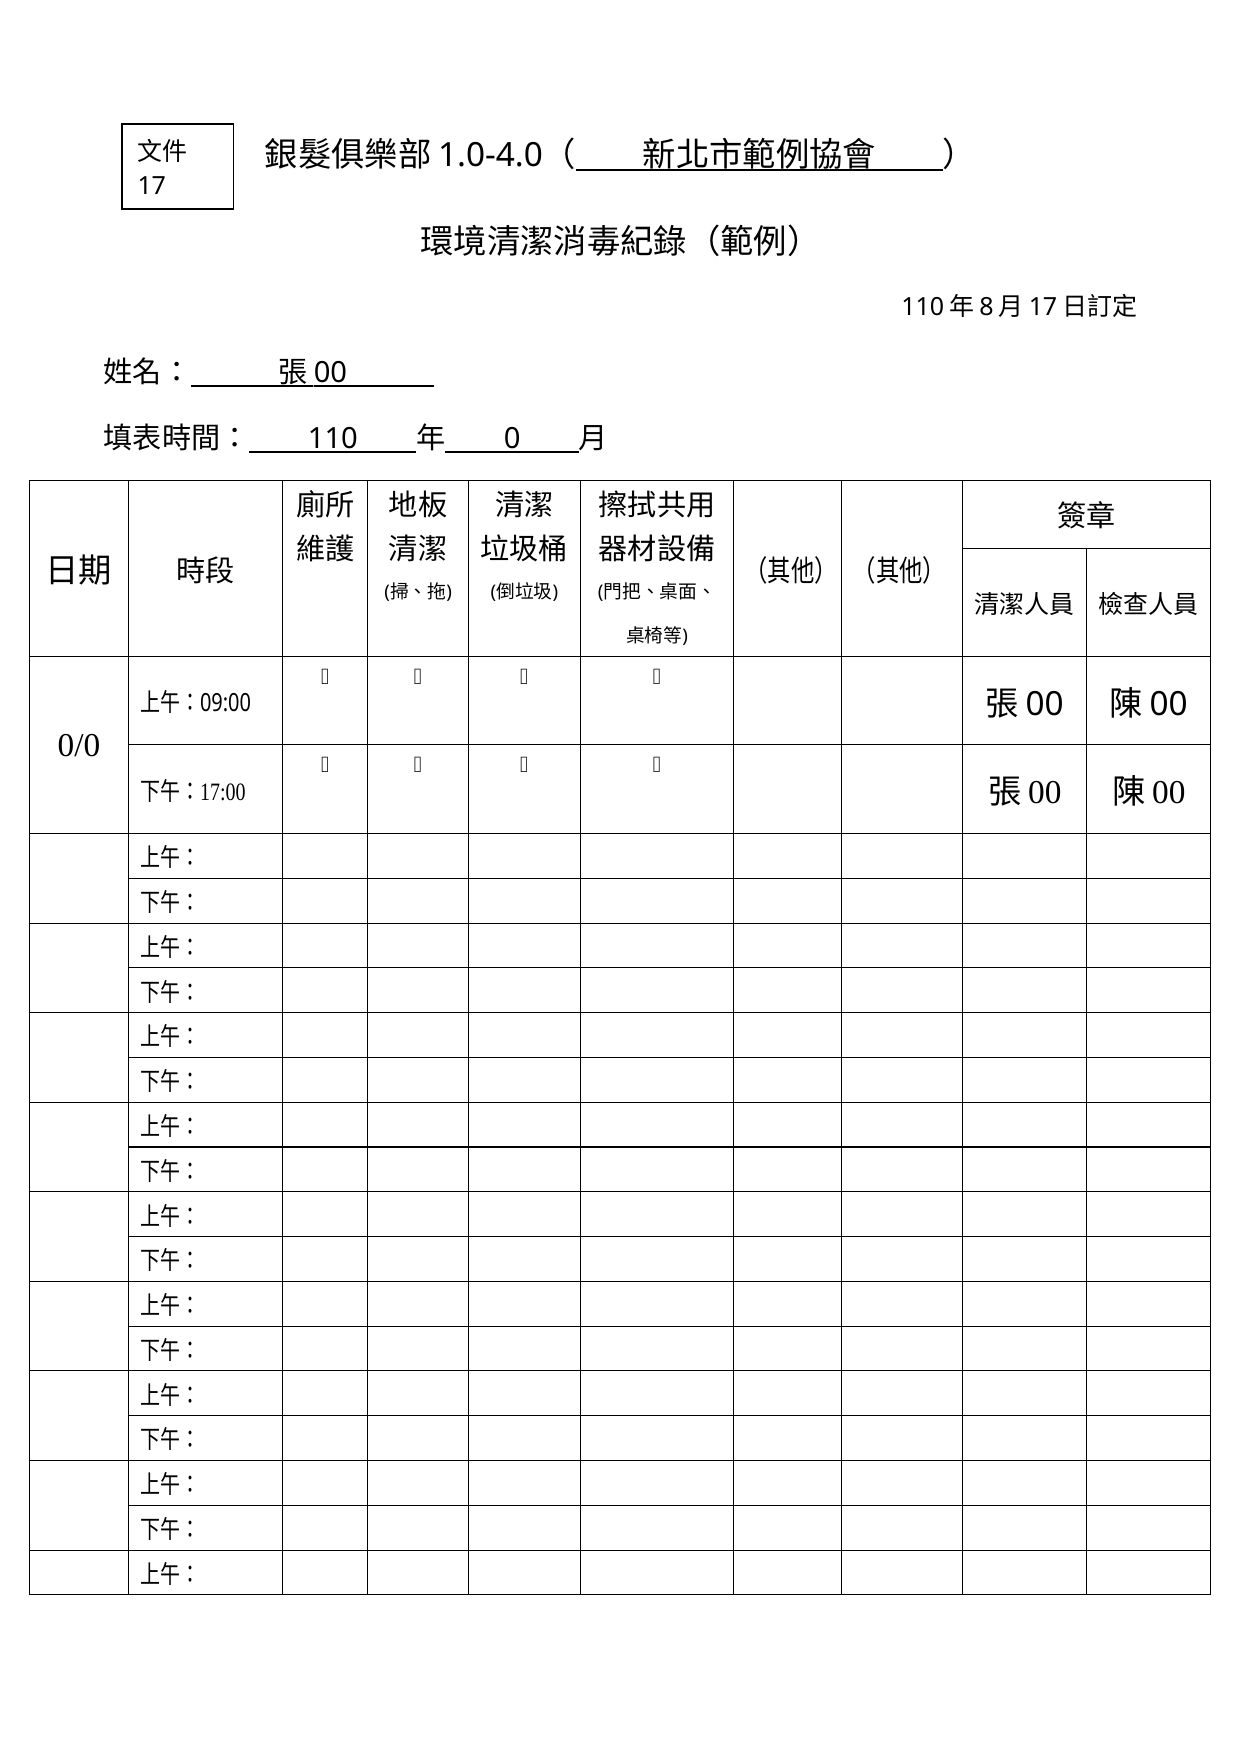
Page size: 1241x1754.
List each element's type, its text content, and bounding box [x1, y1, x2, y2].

table_cell [283, 879, 367, 922]
table_cell 下午： [129, 1058, 282, 1102]
table_cell  [469, 745, 580, 833]
table_cell [469, 1103, 580, 1146]
table_cell [368, 1237, 468, 1281]
table_cell  [469, 657, 580, 744]
table_cell [581, 1371, 733, 1415]
table_cell  [581, 745, 733, 833]
text 姓名： 張00 [103, 348, 1137, 392]
table_cell [1087, 1103, 1210, 1146]
table_header 清潔 垃圾桶 (倒垃圾) [469, 481, 580, 656]
table_cell 張00 [963, 657, 1086, 744]
table_cell 上午： [129, 1282, 282, 1326]
table_cell [30, 1013, 128, 1102]
table_cell [283, 1148, 367, 1191]
table_cell [842, 745, 962, 833]
table_cell  [283, 657, 367, 744]
table_cell [581, 1148, 733, 1191]
text 銀髮俱樂部1.0-4.0（ 新北市範例協會 ） [103, 108, 1137, 195]
table_cell [283, 1461, 367, 1505]
table_cell [283, 1282, 367, 1326]
table_cell  [368, 745, 468, 833]
text 文件17 [137, 131, 218, 202]
table_cell 上午： [129, 924, 282, 967]
table_header 日期 [30, 481, 128, 656]
table_cell [368, 1148, 468, 1191]
table_cell 陳00 [1087, 657, 1210, 744]
table_cell [469, 1237, 580, 1281]
table_cell [842, 1058, 962, 1102]
table_cell 下午： [129, 1327, 282, 1370]
table_cell [581, 1192, 733, 1236]
table_cell [963, 879, 1086, 922]
table_cell [1087, 924, 1210, 967]
table_cell [842, 924, 962, 967]
table_cell [734, 1461, 841, 1505]
table_cell [963, 1192, 1086, 1236]
table_cell 下午： [129, 879, 282, 922]
table_cell [283, 1013, 367, 1057]
table_cell 下午： [129, 1506, 282, 1549]
table_cell [734, 1058, 841, 1102]
table_cell [368, 1282, 468, 1326]
table_cell [842, 1013, 962, 1057]
table_cell [842, 968, 962, 1012]
table_cell [30, 1282, 128, 1370]
table_cell [842, 1237, 962, 1281]
table_cell [734, 1148, 841, 1191]
table_cell [469, 1506, 580, 1549]
table_cell [963, 1058, 1086, 1102]
table_cell [368, 879, 468, 922]
table_cell [283, 1192, 367, 1236]
table_cell [283, 968, 367, 1012]
table_cell [469, 1461, 580, 1505]
text 環境清潔消毒紀錄（範例） [103, 195, 1137, 283]
table_cell [283, 1551, 367, 1594]
table_cell [368, 1506, 468, 1549]
table_cell 檢查人員 [1087, 549, 1210, 656]
table_cell [581, 1461, 733, 1505]
table_cell [469, 1148, 580, 1191]
table_cell 下午： [129, 1148, 282, 1191]
table_cell [842, 879, 962, 922]
table_cell [734, 745, 841, 833]
table_cell [581, 1237, 733, 1281]
table_cell [1087, 1506, 1210, 1549]
table_cell [1087, 1371, 1210, 1415]
table_cell 上午： [129, 834, 282, 878]
table_cell [581, 834, 733, 878]
table_cell [963, 1237, 1086, 1281]
table_cell 上午： [129, 1551, 282, 1594]
table_cell [469, 1371, 580, 1415]
table_cell [963, 1506, 1086, 1549]
table_cell [581, 1327, 733, 1370]
table_cell [1087, 1013, 1210, 1057]
table_cell [963, 1371, 1086, 1415]
table_cell [963, 1148, 1086, 1191]
table_cell [368, 834, 468, 878]
table_cell [581, 1058, 733, 1102]
table_cell [581, 1551, 733, 1594]
table_cell [963, 924, 1086, 967]
table_cell [283, 1506, 367, 1549]
table_cell [734, 1416, 841, 1460]
table_cell [1087, 1282, 1210, 1326]
table_cell [734, 1103, 841, 1146]
table_cell [842, 1192, 962, 1236]
table_cell [283, 1416, 367, 1460]
table_cell [368, 1327, 468, 1370]
table_cell [842, 1282, 962, 1326]
table_cell [30, 1192, 128, 1281]
table_header （其他） [734, 481, 841, 656]
table_cell [842, 1551, 962, 1594]
table_cell [1087, 1327, 1210, 1370]
table_cell [469, 968, 580, 1012]
table_cell [283, 924, 367, 967]
table_cell [734, 1013, 841, 1057]
table_cell 張00 [963, 745, 1086, 833]
table_cell [368, 968, 468, 1012]
table_cell [963, 1327, 1086, 1370]
table_cell [734, 834, 841, 878]
table_cell 清潔人員 [963, 549, 1086, 656]
table_cell [368, 1551, 468, 1594]
table_cell [734, 657, 841, 744]
table_cell 上午： [129, 1371, 282, 1415]
table_cell [469, 1551, 580, 1594]
table_cell [368, 1103, 468, 1146]
table_cell [842, 1148, 962, 1191]
table_cell [581, 1506, 733, 1549]
table_cell [1087, 1237, 1210, 1281]
table_cell [469, 1013, 580, 1057]
table_cell  [368, 657, 468, 744]
table_cell [734, 1371, 841, 1415]
table_cell [469, 834, 580, 878]
table_cell [963, 834, 1086, 878]
table_cell [842, 657, 962, 744]
table_cell 上午： [129, 1103, 282, 1146]
table_cell [30, 924, 128, 1012]
table_cell 上午：09:00 [129, 657, 282, 744]
table_cell [469, 1058, 580, 1102]
table_cell [1087, 1192, 1210, 1236]
table_cell [734, 968, 841, 1012]
table_cell [469, 1192, 580, 1236]
table_cell [469, 924, 580, 967]
table_cell [734, 1506, 841, 1549]
table_cell [963, 1461, 1086, 1505]
table_cell [283, 1058, 367, 1102]
table_cell [283, 1327, 367, 1370]
table_cell [368, 1416, 468, 1460]
table_cell [581, 968, 733, 1012]
table_header 地板清潔 (掃、拖) [368, 481, 468, 656]
table_cell 陳00 [1087, 745, 1210, 833]
table_cell [734, 1282, 841, 1326]
table_cell [581, 879, 733, 922]
table_cell [30, 834, 128, 922]
table_header （其他） [842, 481, 962, 656]
table_cell [842, 1416, 962, 1460]
table_cell [581, 924, 733, 967]
table_cell [734, 1551, 841, 1594]
table_cell  [283, 745, 367, 833]
text 110年8月17日訂定 [103, 283, 1137, 327]
table_cell [842, 1371, 962, 1415]
table_cell [963, 1551, 1086, 1594]
table_cell [1087, 1148, 1210, 1191]
table_cell [283, 1371, 367, 1415]
table_cell [734, 1192, 841, 1236]
table_cell 下午： [129, 1416, 282, 1460]
table_cell [1087, 879, 1210, 922]
table_cell [368, 1192, 468, 1236]
table_cell [1087, 1461, 1210, 1505]
table_cell [581, 1416, 733, 1460]
table_cell 下午：17:00 [129, 745, 282, 833]
table_cell [734, 1327, 841, 1370]
table_cell [30, 1103, 128, 1191]
table_cell [469, 879, 580, 922]
table_cell [30, 1371, 128, 1460]
table_cell [469, 1327, 580, 1370]
table_cell [842, 1327, 962, 1370]
table_cell [1087, 1058, 1210, 1102]
table_cell [368, 1058, 468, 1102]
table_cell [963, 1282, 1086, 1326]
table_cell [283, 1103, 367, 1146]
table_cell [963, 1013, 1086, 1057]
table_cell [1087, 968, 1210, 1012]
table_cell [581, 1282, 733, 1326]
table_header 時段 [129, 481, 282, 656]
table_cell 下午： [129, 968, 282, 1012]
table_header 簽章 [963, 481, 1210, 548]
table_cell 上午： [129, 1013, 282, 1057]
table_cell [30, 1461, 128, 1549]
table_cell [1087, 1416, 1210, 1460]
table_cell 下午： [129, 1237, 282, 1281]
table_cell [283, 1237, 367, 1281]
table_cell [368, 1371, 468, 1415]
table_cell [469, 1416, 580, 1460]
text 填表時間： 110 年 0 月 [103, 414, 1166, 458]
table_cell [1087, 834, 1210, 878]
table_cell [842, 1506, 962, 1549]
table_cell [842, 834, 962, 878]
table_cell [734, 924, 841, 967]
table_cell [734, 1237, 841, 1281]
table_cell [368, 924, 468, 967]
table_cell 上午： [129, 1192, 282, 1236]
table_cell [283, 834, 367, 878]
table_cell [30, 1551, 128, 1594]
table_cell [469, 1282, 580, 1326]
table_cell [1087, 1551, 1210, 1594]
table_cell [963, 1416, 1086, 1460]
table_header 廁所維護 [283, 481, 367, 656]
table_cell [581, 1103, 733, 1146]
table_cell [734, 879, 841, 922]
table_cell 上午： [129, 1461, 282, 1505]
table_cell [368, 1461, 468, 1505]
table_cell [842, 1461, 962, 1505]
table_cell [581, 1013, 733, 1057]
table_cell 0/0 [30, 657, 128, 833]
table_cell [368, 1013, 468, 1057]
table_cell [963, 968, 1086, 1012]
table_cell [842, 1103, 962, 1146]
table_header 擦拭共用 器材設備 (門把、桌面、桌椅等) [581, 481, 733, 656]
table_cell [963, 1103, 1086, 1146]
table_cell  [581, 657, 733, 744]
